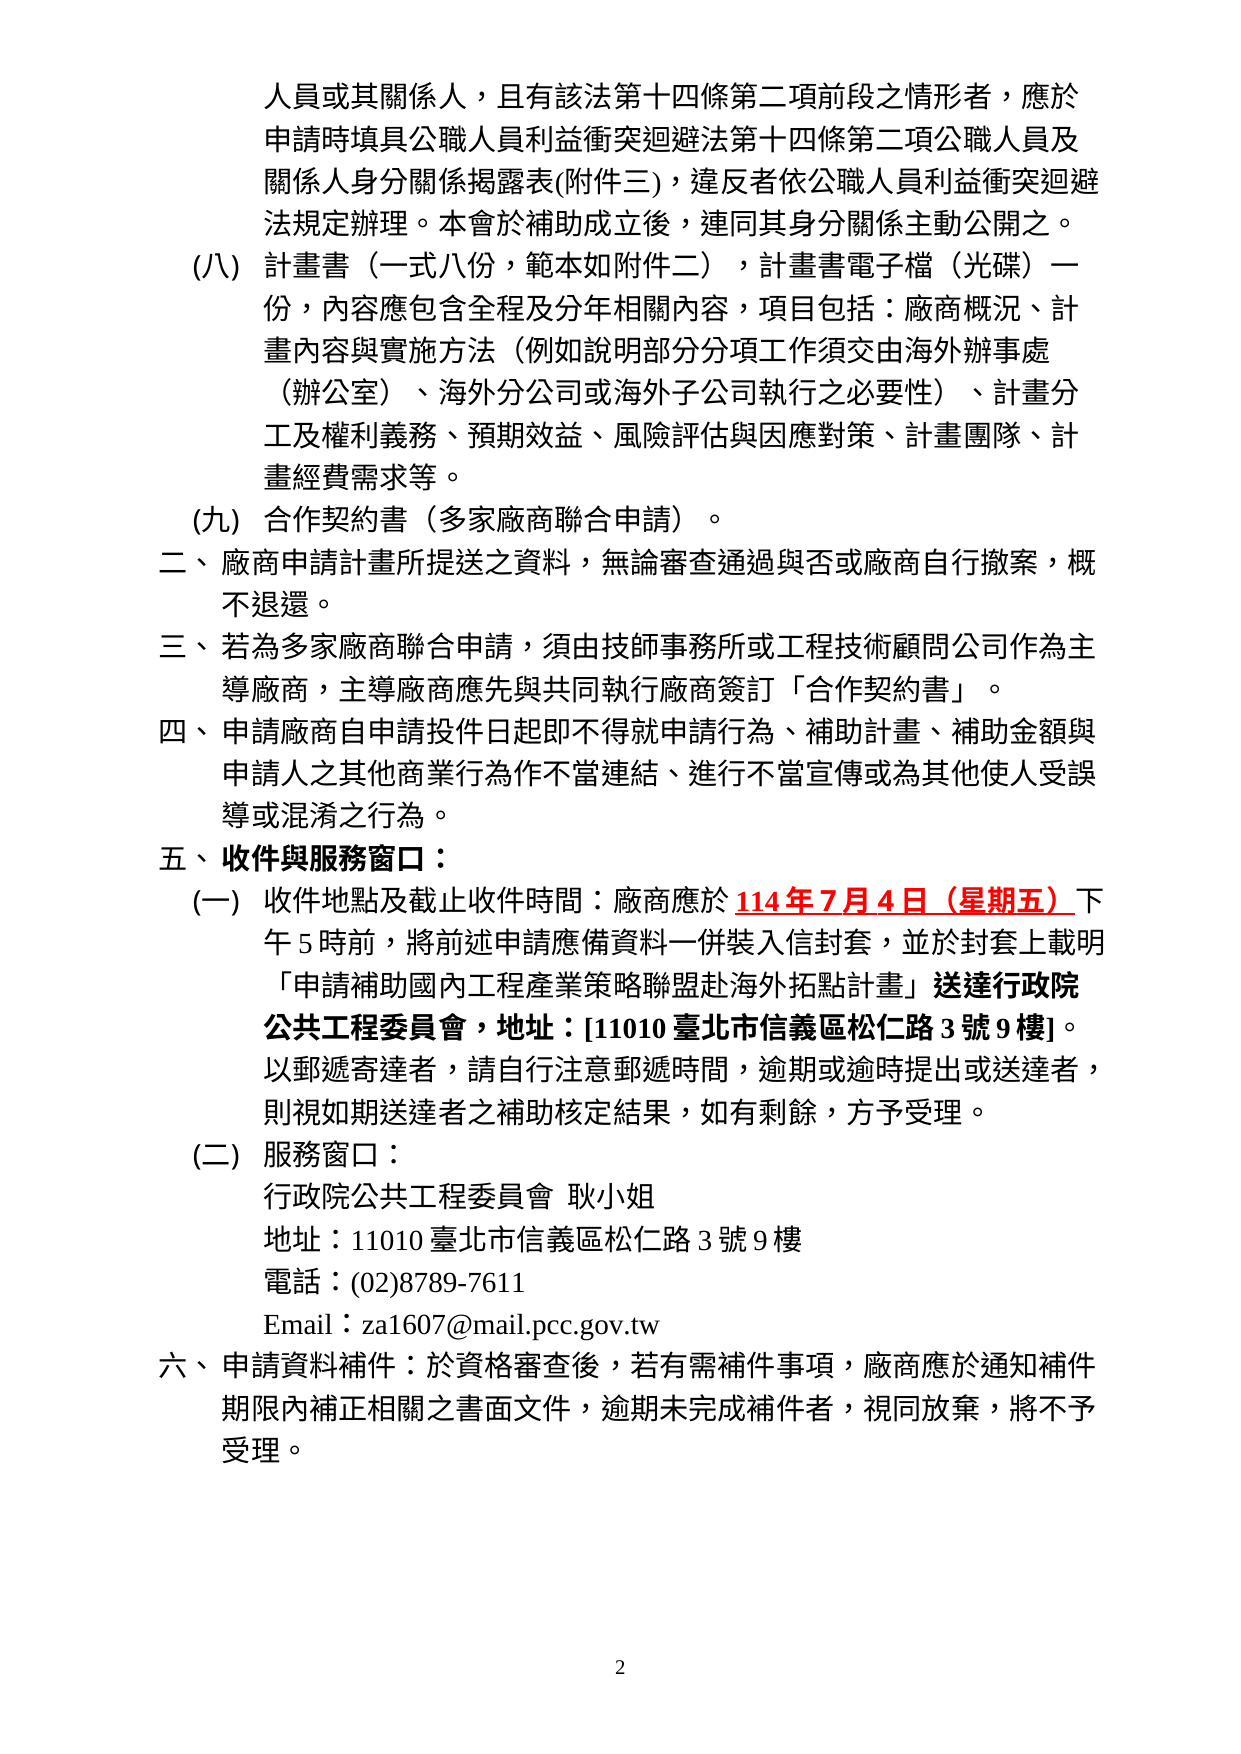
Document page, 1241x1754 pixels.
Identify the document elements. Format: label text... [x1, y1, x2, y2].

list 廠商申請計畫所提送之資料，無論審查通過與否或廠商自行撤案，概不退還。 [158, 539, 1107, 624]
list 收件地點及截止收件時間：廠商應於114年7月4日（星期五）下午5時前，將前述申請應備資料一併裝入信封套，並於封套上載明「申請補助國內工程產業策略聯盟赴海外拓點計畫」送達行政院公共工程委員會，地址：[11010臺北市信義區松仁路3號9樓]。以郵遞寄達者，請自行注意郵遞時間，逾期或逾時提出或送達者，則視如期送達者之補助核定結果，如有剩餘，方予受理。 [239, 878, 1107, 1131]
list 申請廠商自申請投件日起即不得就申請行為、補助計畫、補助金額與申請人之其他商業行為作不當連結、進行不當宣傳或為其他使人受誤導或混淆之行為。 [158, 708, 1107, 835]
list 人員或其關係人，且有該法第十四條第二項前段之情形者，應於申請時填具公職人員利益衝突迴避法第十四條第二項公職人員及關係人身分關係揭露表(附件三)，違反者依公職人員利益衝突迴避法規定辦理。本會於補助成立後，連同其身分關係主動公開之。 [239, 74, 1107, 243]
list 若為多家廠商聯合申請，須由技師事務所或工程技術顧問公司作為主導廠商，主導廠商應先與共同執行廠商簽訂「合作契約書」。 [158, 624, 1107, 708]
list 收件與服務窗口： [158, 835, 1107, 878]
list 申請資料補件：於資格審查後，若有需補件事項，廠商應於通知補件期限內補正相關之書面文件，逾期未完成補件者，視同放棄，將不予受理。 [158, 1343, 1107, 1470]
list 服務窗口： 行政院公共工程委員會 耿小姐 地址：11010臺北市信義區松仁路3號9樓 電話：(02)8789-7611 Email：za1607@mail.pcc.gov.tw [239, 1131, 1107, 1343]
list 計畫書（一式八份，範本如附件二），計畫書電子檔（光碟）一份，內容應包含全程及分年相關內容，項目包括：廠商概況、計畫內容與實施方法（例如說明部分分項工作須交由海外辦事處（辦公室）、海外分公司或海外子公司執行之必要性）、計畫分工及權利義務、預期效益、風險評估與因應對策、計畫團隊、計畫經費需求等。 [239, 243, 1107, 497]
list 合作契約書（多家廠商聯合申請）。 [239, 497, 1107, 539]
